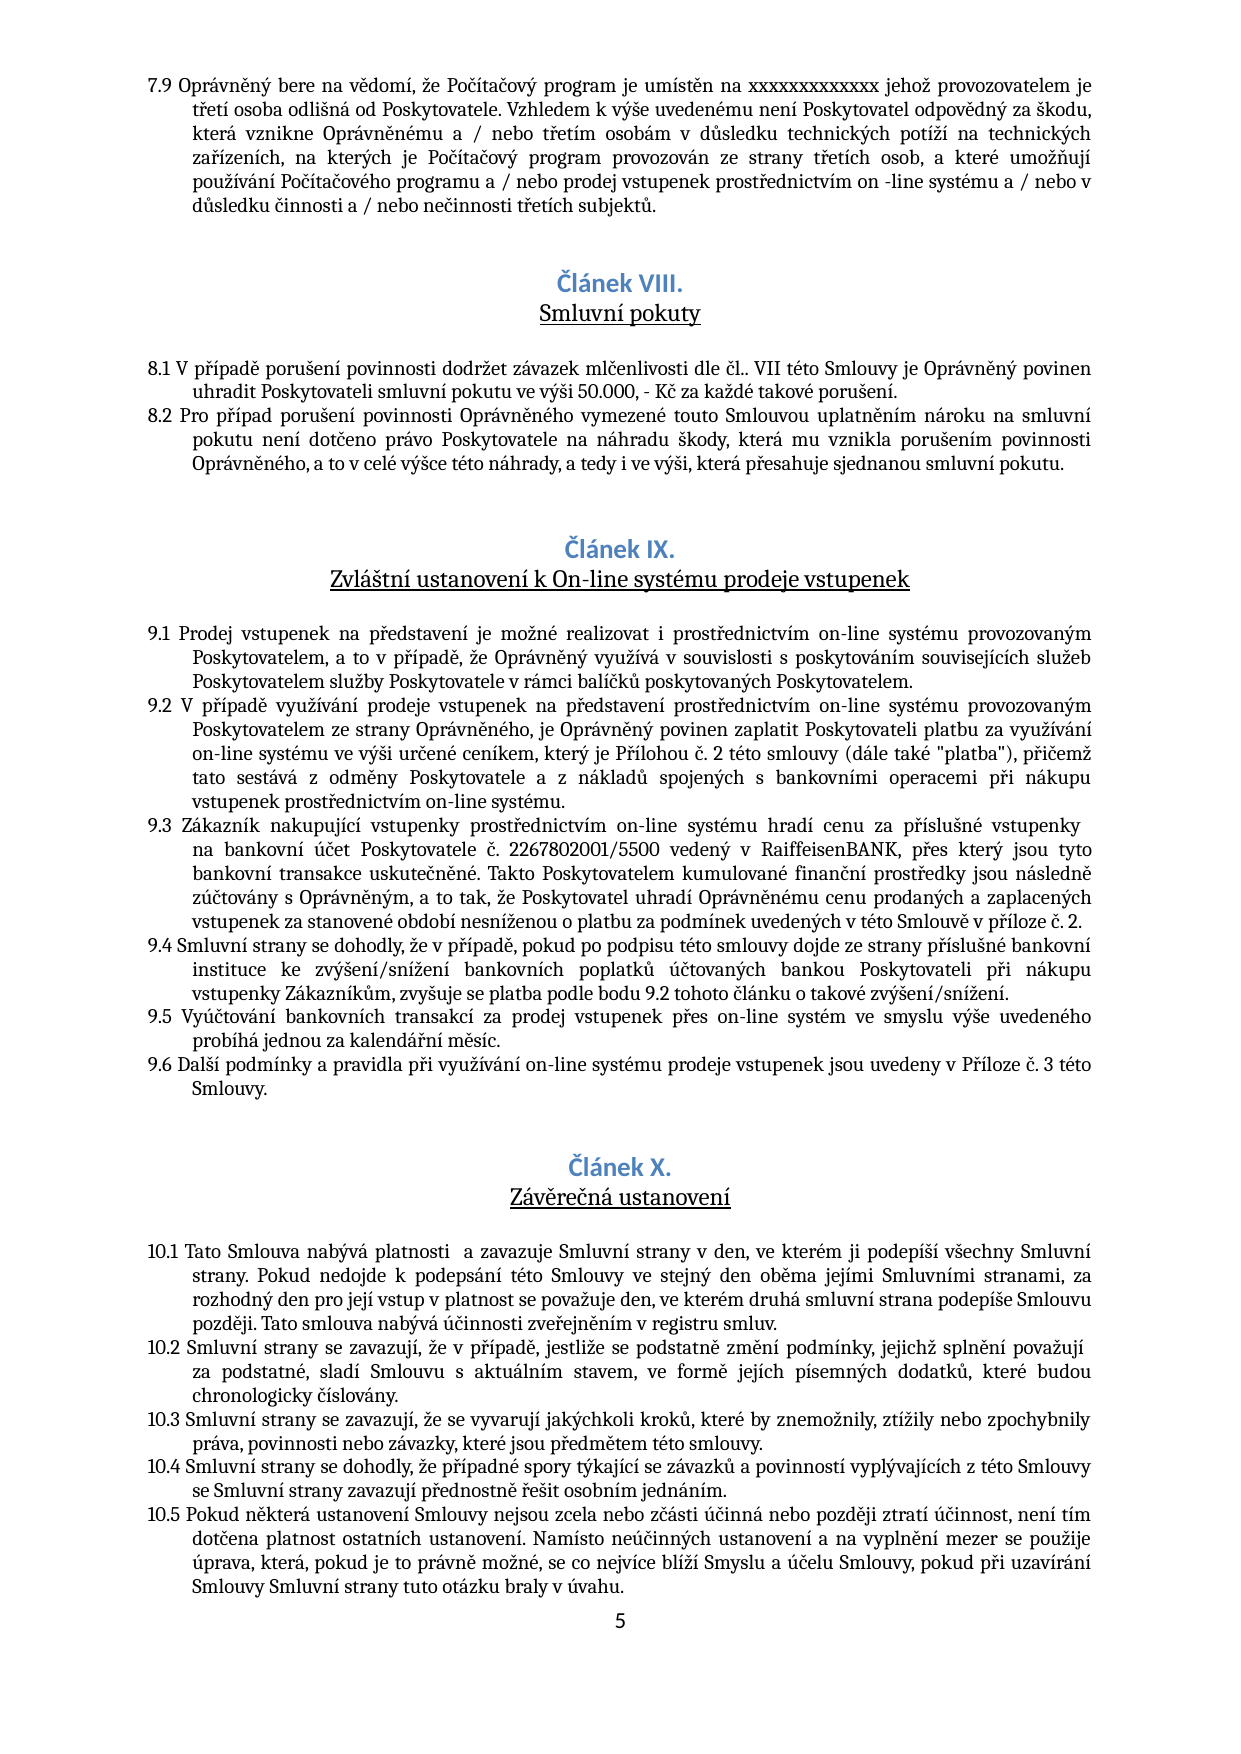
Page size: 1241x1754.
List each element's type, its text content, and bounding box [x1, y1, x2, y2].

text 10.3 Smluvní strany se zavazují, že se vyvarují jakýchkoli kroků, které by znemožnily, ztížily nebo zpochybnily práva, povinnosti nebo závazky, které jsou předmětem této smlouvy. [148, 1407, 1093, 1455]
text 10.5 Pokud některá ustanovení Smlouvy nejsou zcela nebo zčásti účinná nebo později ztratí účinnost, není tím dotčena platnost ostatních ustanovení. Namísto neúčinných ustanovení a na vyplnění mezer se použije úprava, která, pokud je to právně možné, se co nejvíce blíží Smyslu a účelu Smlouvy, pokud při uzavírání Smlouvy Smluvní strany tuto otázku braly v úvahu. [148, 1503, 1093, 1599]
text 9.1 Prodej vstupenek na představení je možné realizovat i prostřednictvím on-line systému provozovaným Poskytovatelem, a to v případě, že Oprávněný využívá v souvislosti s poskytováním souvisejících služeb Poskytovatelem služby Poskytovatele v rámci balíčků poskytovaných Poskytovatelem. [148, 622, 1093, 694]
text 10.2 Smluvní strany se zavazují, že v případě, jestliže se podstatně změní podmínky, jejichž splnění považují za podstatné, sladí Smlouvu s aktuálním stavem, ve formě jejích písemných dodatků, které budou chronologicky číslovány. [148, 1335, 1093, 1407]
text Článek X. [148, 1150, 1093, 1183]
text 9.5 Vyúčtování bankovních transakcí za prodej vstupenek přes on-line systém ve smyslu výše uvedeného probíhá jednou za kalendářní měsíc. [148, 1005, 1093, 1053]
text 7.9 Oprávněný bere na vědomí, že Počítačový program je umístěn na xxxxxxxxxxxxx jehož provozovatelem je třetí osoba odlišná od Poskytovatele. Vzhledem k výše uvedenému není Poskytovatel odpovědný za škodu, která vznikne Oprávněnému a / nebo třetím osobám v důsledku technických potíží na technických zařízeních, na kterých je Počítačový program provozován ze strany třetích osob, a které umožňují používání Počítačového programu a / nebo prodej vstupenek prostřednictvím on -line systému a / nebo v důsledku činnosti a / nebo nečinnosti třetích subjektů. [148, 74, 1093, 217]
text 9.3 Zákazník nakupující vstupenky prostřednictvím on-line systému hradí cenu za příslušné vstupenky na bankovní účet Poskytovatele č. 2267802001/5500 vedený v RaiffeisenBANK, přes který jsou tyto bankovní transakce uskutečněné. Takto Poskytovatelem kumulované finanční prostředky jsou následně zúčtovány s Oprávněným, a to tak, že Poskytovatel uhradí Oprávněnému cenu prodaných a zaplacených vstupenek za stanovené období nesníženou o platbu za podmínek uvedených v této Smlouvě v příloze č. 2. [148, 813, 1093, 933]
text 9.6 Další podmínky a pravidla při využívání on-line systému prodeje vstupenek jsou uvedeny v Příloze č. 3 této Smlouvy. [148, 1053, 1093, 1101]
text 10.4 Smluvní strany se dohodly, že případné spory týkající se závazků a povinností vyplývajících z této Smlouvy se Smluvní strany zavazují přednostně řešit osobním jednáním. [148, 1455, 1093, 1503]
text Článek IX. [148, 532, 1093, 565]
text Smluvní pokuty [148, 299, 1093, 328]
text 10.1 Tato Smlouva nabývá platnosti a zavazuje Smluvní strany v den, ve kterém ji podepíší všechny Smluvní strany. Pokud nedojde k podepsání této Smlouvy ve stejný den oběma jejími Smluvními stranami, za rozhodný den pro její vstup v platnost se považuje den, ve kterém druhá smluvní strana podepíše Smlouvu později. Tato smlouva nabývá účinnosti zveřejněním v registru smluv. [148, 1239, 1093, 1335]
text Článek VIII. [148, 266, 1093, 299]
text 8.2 Pro případ porušení povinnosti Oprávněného vymezené touto Smlouvou uplatněním nároku na smluvní pokutu není dotčeno právo Poskytovatele na náhradu škody, která mu vznikla porušením povinnosti Oprávněného, a to v celé výšce této náhrady, a tedy i ve výši, která přesahuje sjednanou smluvní pokutu. [148, 404, 1093, 476]
text 8.1 V případě porušení povinnosti dodržet závazek mlčenlivosti dle čl.. VII této Smlouvy je Oprávněný povinen uhradit Poskytovateli smluvní pokutu ve výši 50.000, - Kč za každé takové porušení. [148, 356, 1093, 404]
text 9.4 Smluvní strany se dohodly, že v případě, pokud po podpisu této smlouvy dojde ze strany příslušné bankovní instituce ke zvýšení/snížení bankovních poplatků účtovaných bankou Poskytovateli při nákupu vstupenky Zákazníkům, zvyšuje se platba podle bodu 9.2 tohoto článku o takové zvýšení/snížení. [148, 933, 1093, 1005]
text Zvláštní ustanovení k On-line systému prodeje vstupenek [148, 565, 1093, 594]
text Závěrečná ustanovení [148, 1183, 1093, 1212]
text 9.2 V případě využívání prodeje vstupenek na představení prostřednictvím on-line systému provozovaným Poskytovatelem ze strany Oprávněného, je Oprávněný povinen zaplatit Poskytovateli platbu za využívání on-line systému ve výši určené ceníkem, který je Přílohou č. 2 této smlouvy (dále také "platba"), přičemž tato sestává z odměny Poskytovatele a z nákladů spojených s bankovními operacemi při nákupu vstupenek prostřednictvím on-line systému. [148, 694, 1093, 813]
